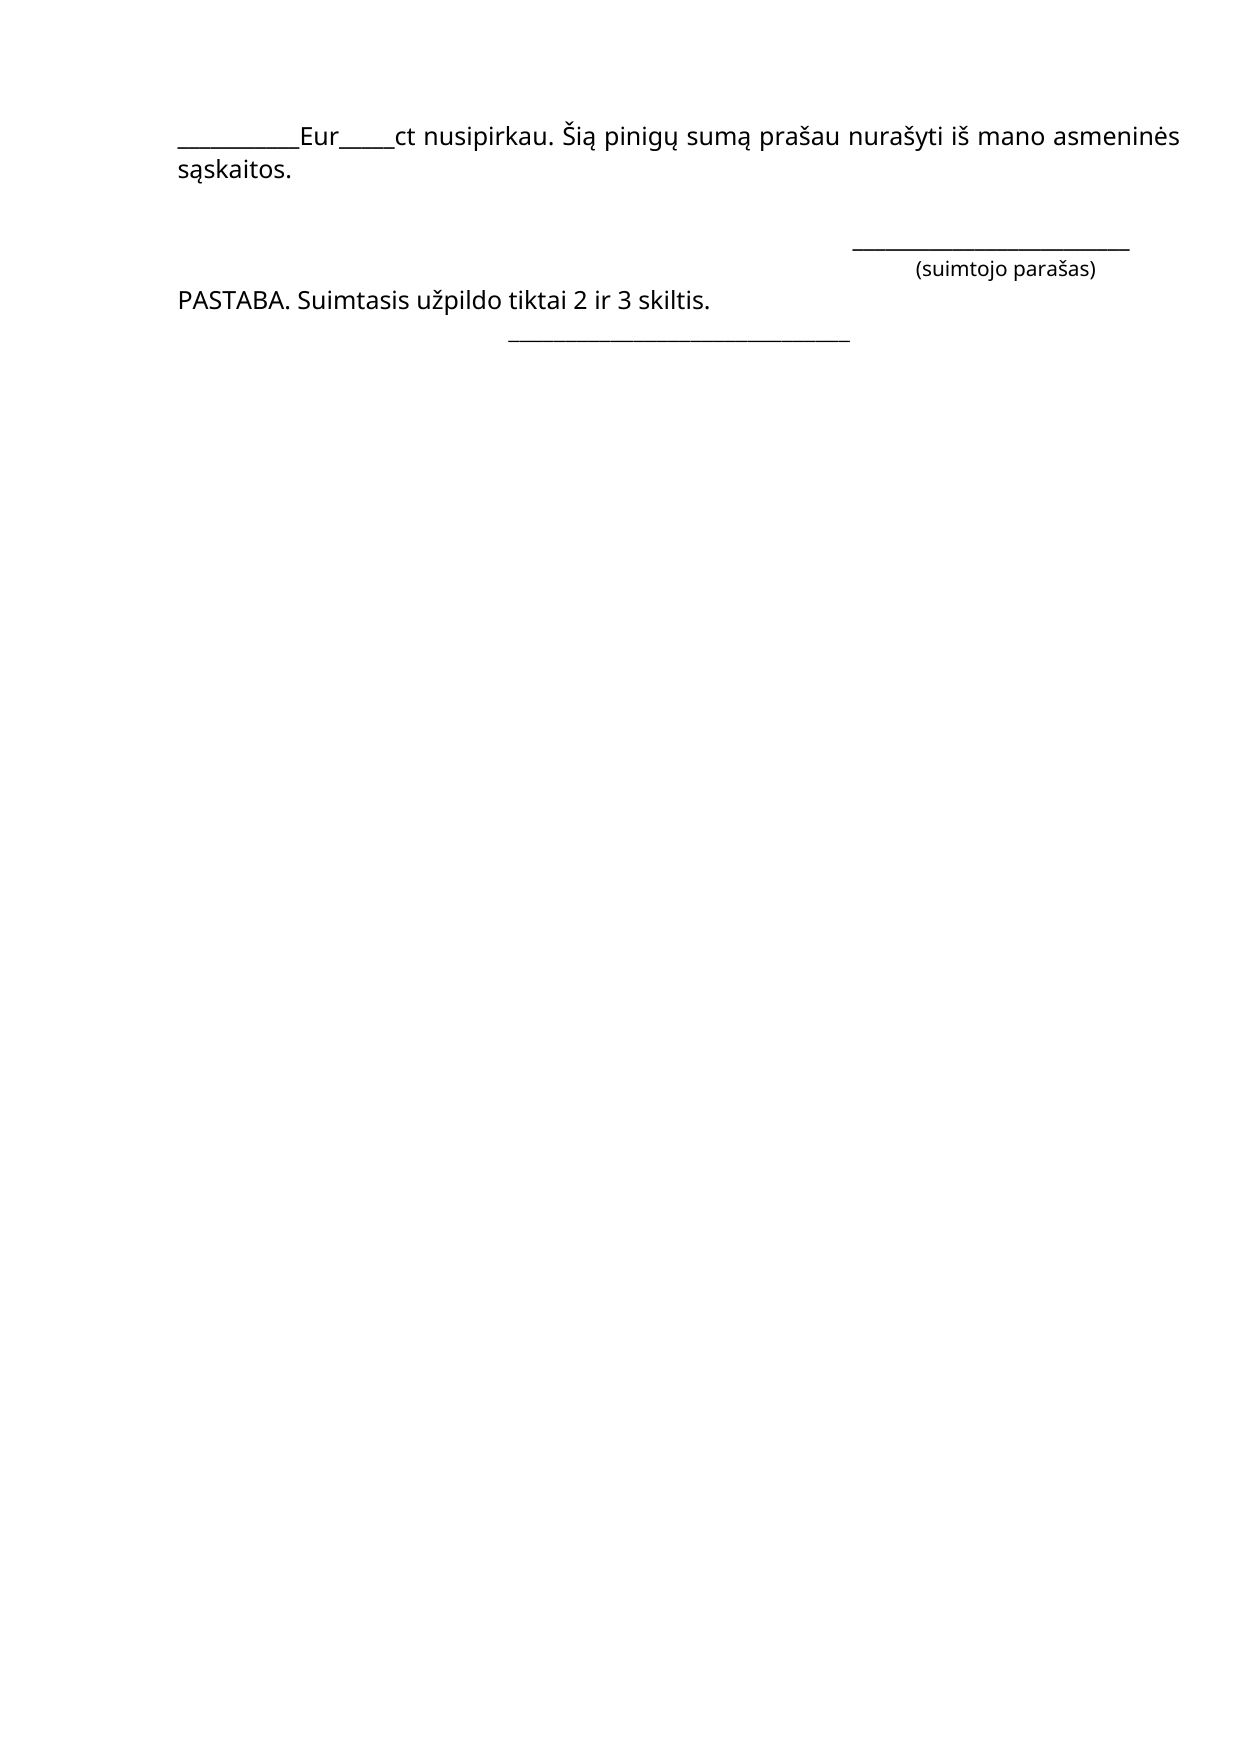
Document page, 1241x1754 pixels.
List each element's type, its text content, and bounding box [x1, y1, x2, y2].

text (suimtojo parašas) [177, 254, 1181, 283]
text ___________Eur_____ct nusipirkau. Šią pinigų sumą prašau nurašyti iš mano asmeninės sąskaitos. [177, 118, 1181, 186]
text ______________________________ [177, 317, 1181, 345]
text _________________________ [447, 220, 1181, 254]
text PASTABA. Suimtasis užpildo tiktai 2 ir 3 skiltis. [177, 283, 1181, 317]
